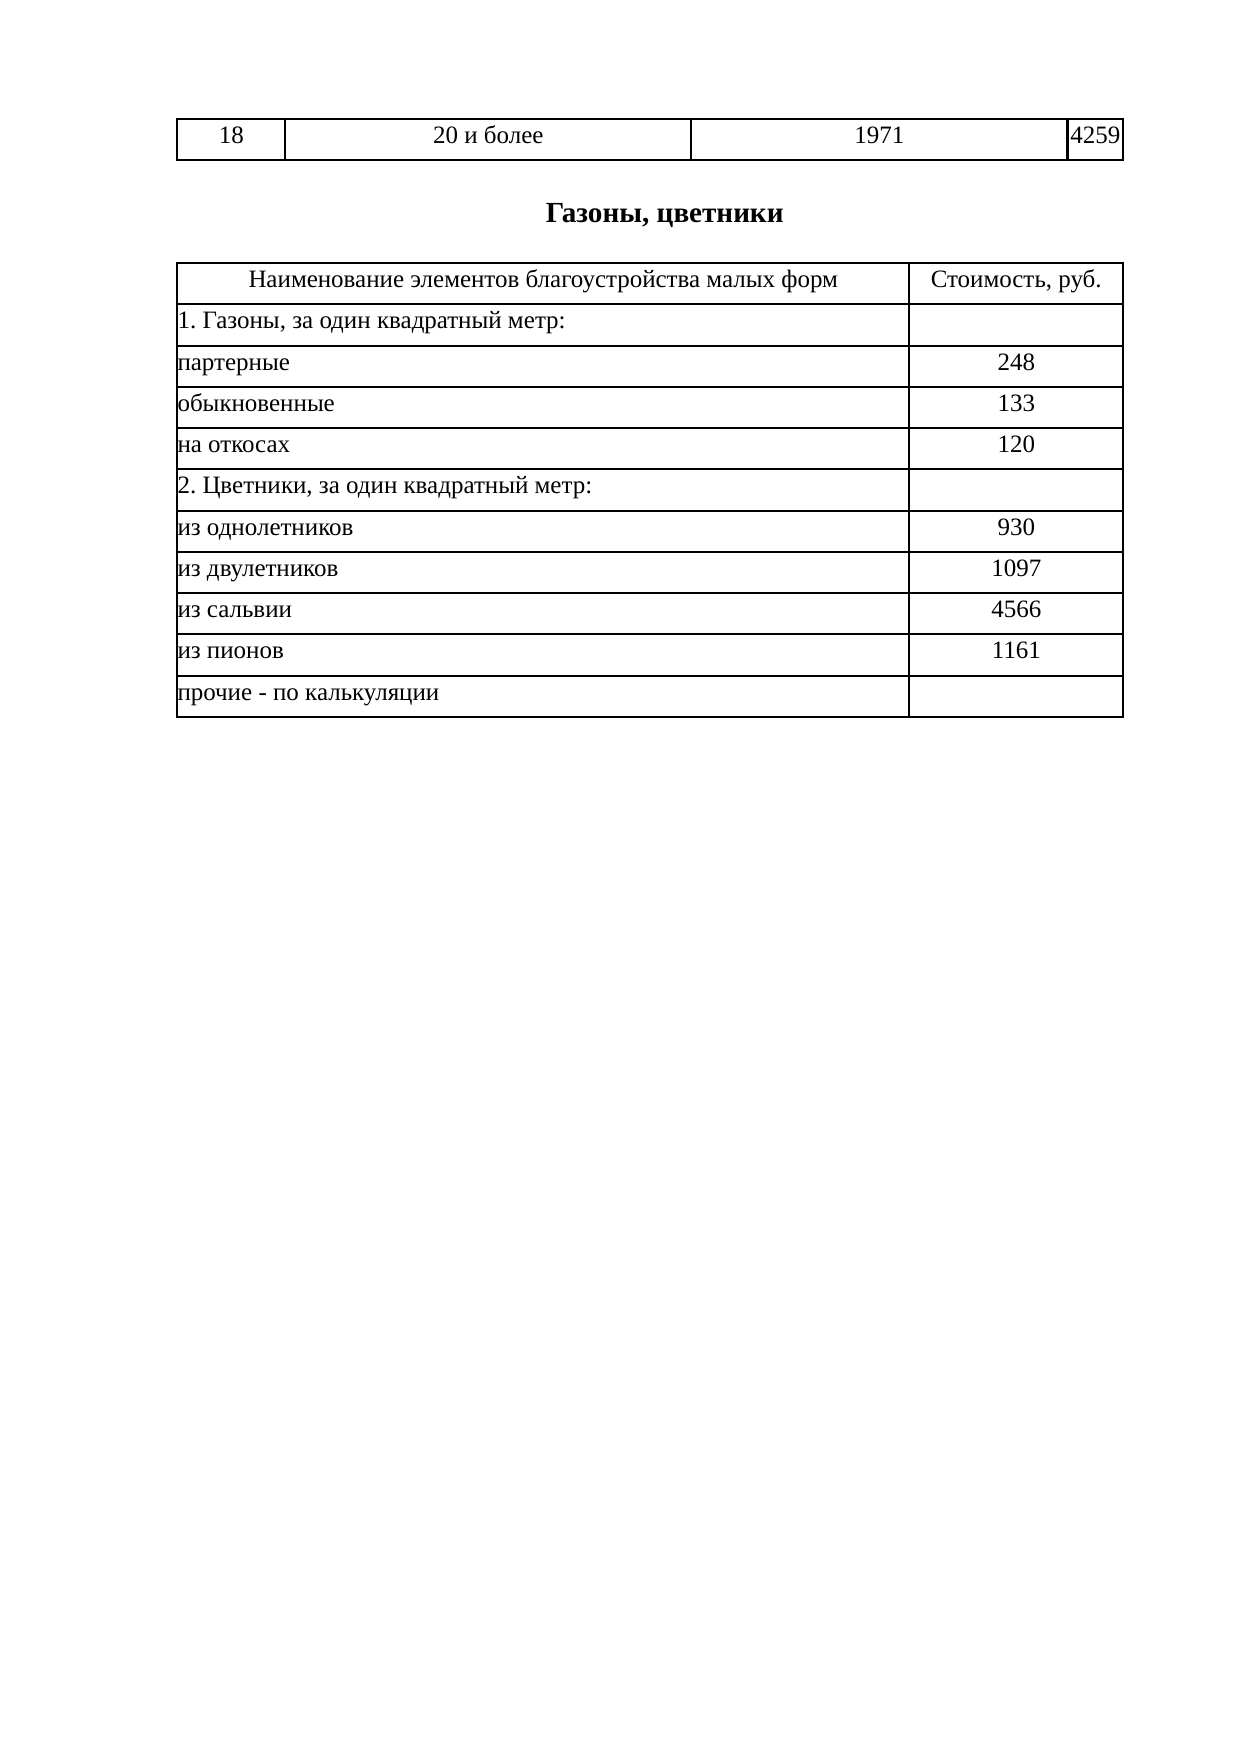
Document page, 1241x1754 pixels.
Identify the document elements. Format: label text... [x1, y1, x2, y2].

table_cell из однолетников [178, 512, 908, 551]
table_cell 120 [910, 429, 1122, 468]
table_cell из пионов [178, 635, 908, 674]
table_header Наименование элементов благоустройства малых форм [178, 264, 908, 303]
table_cell обыкновенные [178, 388, 908, 427]
table_cell 1097 [910, 553, 1122, 592]
table_cell партерные [178, 347, 908, 386]
table_header Стоимость, руб. [910, 264, 1122, 303]
table_cell 1. Газоны, за один квадратный метр: [178, 305, 908, 344]
table_cell прочие - по калькуляции [178, 677, 908, 716]
table_cell из сальвии [178, 594, 908, 633]
table_cell 4566 [910, 594, 1122, 633]
table_cell 248 [910, 347, 1122, 386]
table_cell 18 [178, 120, 284, 159]
table_cell 20 и более [286, 120, 690, 159]
table_cell на откосах [178, 429, 908, 468]
text Газоны, цветники [177, 195, 1152, 228]
table_cell [910, 305, 1122, 344]
table_cell 133 [910, 388, 1122, 427]
table_cell 2. Цветники, за один квадратный метр: [178, 470, 908, 509]
table_cell 930 [910, 512, 1122, 551]
table_cell 1971 [692, 120, 1066, 159]
table_cell из двулетников [178, 553, 908, 592]
table_cell [910, 470, 1122, 509]
table_cell 1161 [910, 635, 1122, 674]
table_cell 4259 [1069, 120, 1122, 159]
table_cell [910, 677, 1122, 716]
